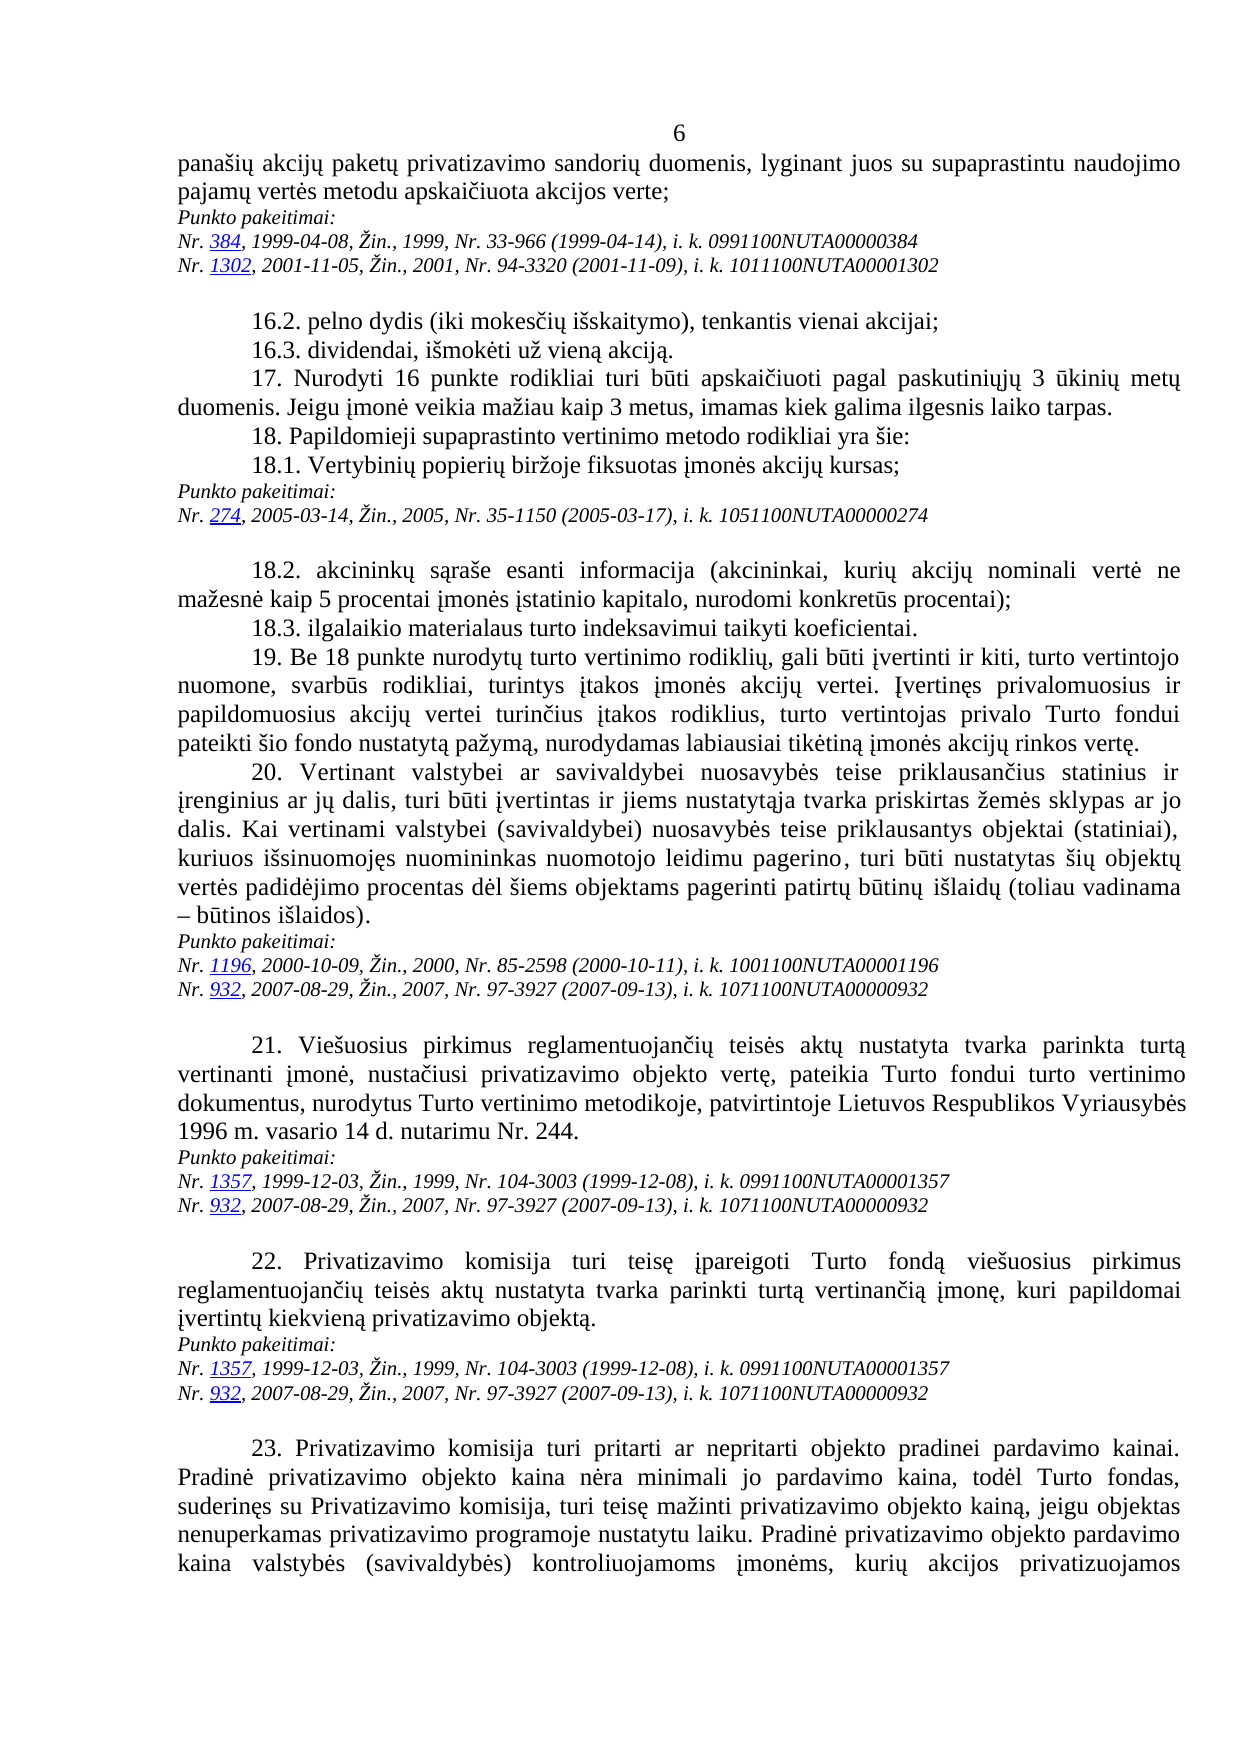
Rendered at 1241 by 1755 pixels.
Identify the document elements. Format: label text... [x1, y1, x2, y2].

text panašių akcijų paketų privatizavimo sandorių duomenis, lyginant juos su supaprastintu naudojimo pajamų vertės metodu apskaičiuota akcijos verte; [177, 148, 1181, 205]
text Punkto pakeitimai: [177, 205, 1181, 229]
text Nr. 1357, 1999-12-03, Žin., 1999, Nr. 104-3003 (1999-12-08), i. k. 0991100NUTA00001357 [177, 1356, 1181, 1380]
text 18.1. Vertybinių popierių biržoje fiksuotas įmonės akcijų kursas; [177, 450, 1181, 478]
text 23. Privatizavimo komisija turi pritarti ar nepritarti objekto pradinei pardavimo kainai. Pradinė privatizavimo objekto kaina nėra minimali jo pardavimo kaina, todėl Turto fondas, suderinęs su Privatizavimo komisija, turi teisę mažinti privatizavimo objekto kainą, jeigu objektas nenuperkamas privatizavimo programoje nustatytu laiku. Pradinė privatizavimo objekto pardavimo kaina valstybės (savivaldybės) kontroliuojamoms įmonėms, kurių akcijos privatizuojamos [177, 1433, 1181, 1577]
text Nr. 384, 1999-04-08, Žin., 1999, Nr. 33-966 (1999-04-14), i. k. 0991100NUTA00000384 [177, 229, 1181, 253]
text 19. Be 18 punkte nurodytų turto vertinimo rodiklių, gali būti įvertinti ir kiti, turto vertintojo nuomone, svarbūs rodikliai, turintys įtakos įmonės akcijų vertei. Įvertinęs privalomuosius ir papildomuosius akcijų vertei turinčius įtakos rodiklius, turto vertintojas privalo Turto fondui pateikti šio fondo nustatytą pažymą, nurodydamas labiausiai tikėtiną įmonės akcijų rinkos vertę. [177, 642, 1181, 757]
text 22. Privatizavimo komisija turi teisę įpareigoti Turto fondą viešuosius pirkimus reglamentuojančių teisės aktų nustatyta tvarka parinkti turtą vertinančią įmonę, kuri papildomai įvertintų kiekvieną privatizavimo objektą. [177, 1246, 1181, 1332]
text Nr. 1302, 2001-11-05, Žin., 2001, Nr. 94-3320 (2001-11-09), i. k. 1011100NUTA00001302 [177, 253, 1181, 277]
text Punkto pakeitimai: [177, 1332, 1181, 1356]
text Punkto pakeitimai: [177, 929, 1181, 953]
text Nr. 1357, 1999-12-03, Žin., 1999, Nr. 104-3003 (1999-12-08), i. k. 0991100NUTA00001357 [177, 1169, 1181, 1193]
text 16.3. dividendai, išmokėti už vieną akciją. [177, 335, 1181, 363]
text Nr. 1196, 2000-10-09, Žin., 2000, Nr. 85-2598 (2000-10-11), i. k. 1001100NUTA00001196 [177, 953, 1181, 977]
text 16.2. pelno dydis (iki mokesčių išskaitymo), tenkantis vienai akcijai; [177, 306, 1181, 335]
text 21. Viešuosius pirkimus reglamentuojančių teisės aktų nustatyta tvarka parinkta turtą vertinanti įmonė, nustačiusi privatizavimo objekto vertę, pateikia Turto fondui turto vertinimo dokumentus, nurodytus Turto vertinimo metodikoje, patvirtintoje Lietuvos Respublikos Vyriausybės 1996 m. vasario 14 d. nutarimu Nr. 244. [177, 1030, 1187, 1145]
text Nr. 932, 2007-08-29, Žin., 2007, Nr. 97-3927 (2007-09-13), i. k. 1071100NUTA00000932 [177, 977, 1181, 1001]
text 20. Vertinant valstybei ar savivaldybei nuosavybės teise priklausančius statinius ir įrenginius ar jų dalis, turi būti įvertintas ir jiems nustatytąja tvarka priskirtas žemės sklypas ar jo dalis. Kai vertinami valstybei (savivaldybei) nuosavybės teise priklausantys objektai (statiniai), kuriuos išsinuomojęs nuomininkas nuomotojo leidimu pagerino, turi būti nustatytas šių objektų vertės padidėjimo procentas dėl šiems objektams pagerinti patirtų būtinų išlaidų (toliau vadinama – būtinos išlaidos). [177, 757, 1181, 929]
text 18.3. ilgalaikio materialaus turto indeksavimui taikyti koeficientai. [177, 613, 1181, 642]
text Punkto pakeitimai: [177, 478, 1181, 503]
text Nr. 932, 2007-08-29, Žin., 2007, Nr. 97-3927 (2007-09-13), i. k. 1071100NUTA00000932 [177, 1380, 1181, 1404]
text 18. Papildomieji supaprastinto vertinimo metodo rodikliai yra šie: [177, 421, 1181, 450]
text Punkto pakeitimai: [177, 1145, 1181, 1169]
text Nr. 274, 2005-03-14, Žin., 2005, Nr. 35-1150 (2005-03-17), i. k. 1051100NUTA00000274 [177, 503, 1181, 527]
text 17. Nurodyti 16 punkte rodikliai turi būti apskaičiuoti pagal paskutiniųjų 3 ūkinių metų duomenis. Jeigu įmonė veikia mažiau kaip 3 metus, imamas kiek galima ilgesnis laiko tarpas. [177, 363, 1181, 421]
text 18.2. akcininkų sąraše esanti informacija (akcininkai, kurių akcijų nominali vertė ne mažesnė kaip 5 procentai įmonės įstatinio kapitalo, nurodomi konkretūs procentai); [177, 555, 1181, 613]
text Nr. 932, 2007-08-29, Žin., 2007, Nr. 97-3927 (2007-09-13), i. k. 1071100NUTA00000932 [177, 1193, 1181, 1217]
